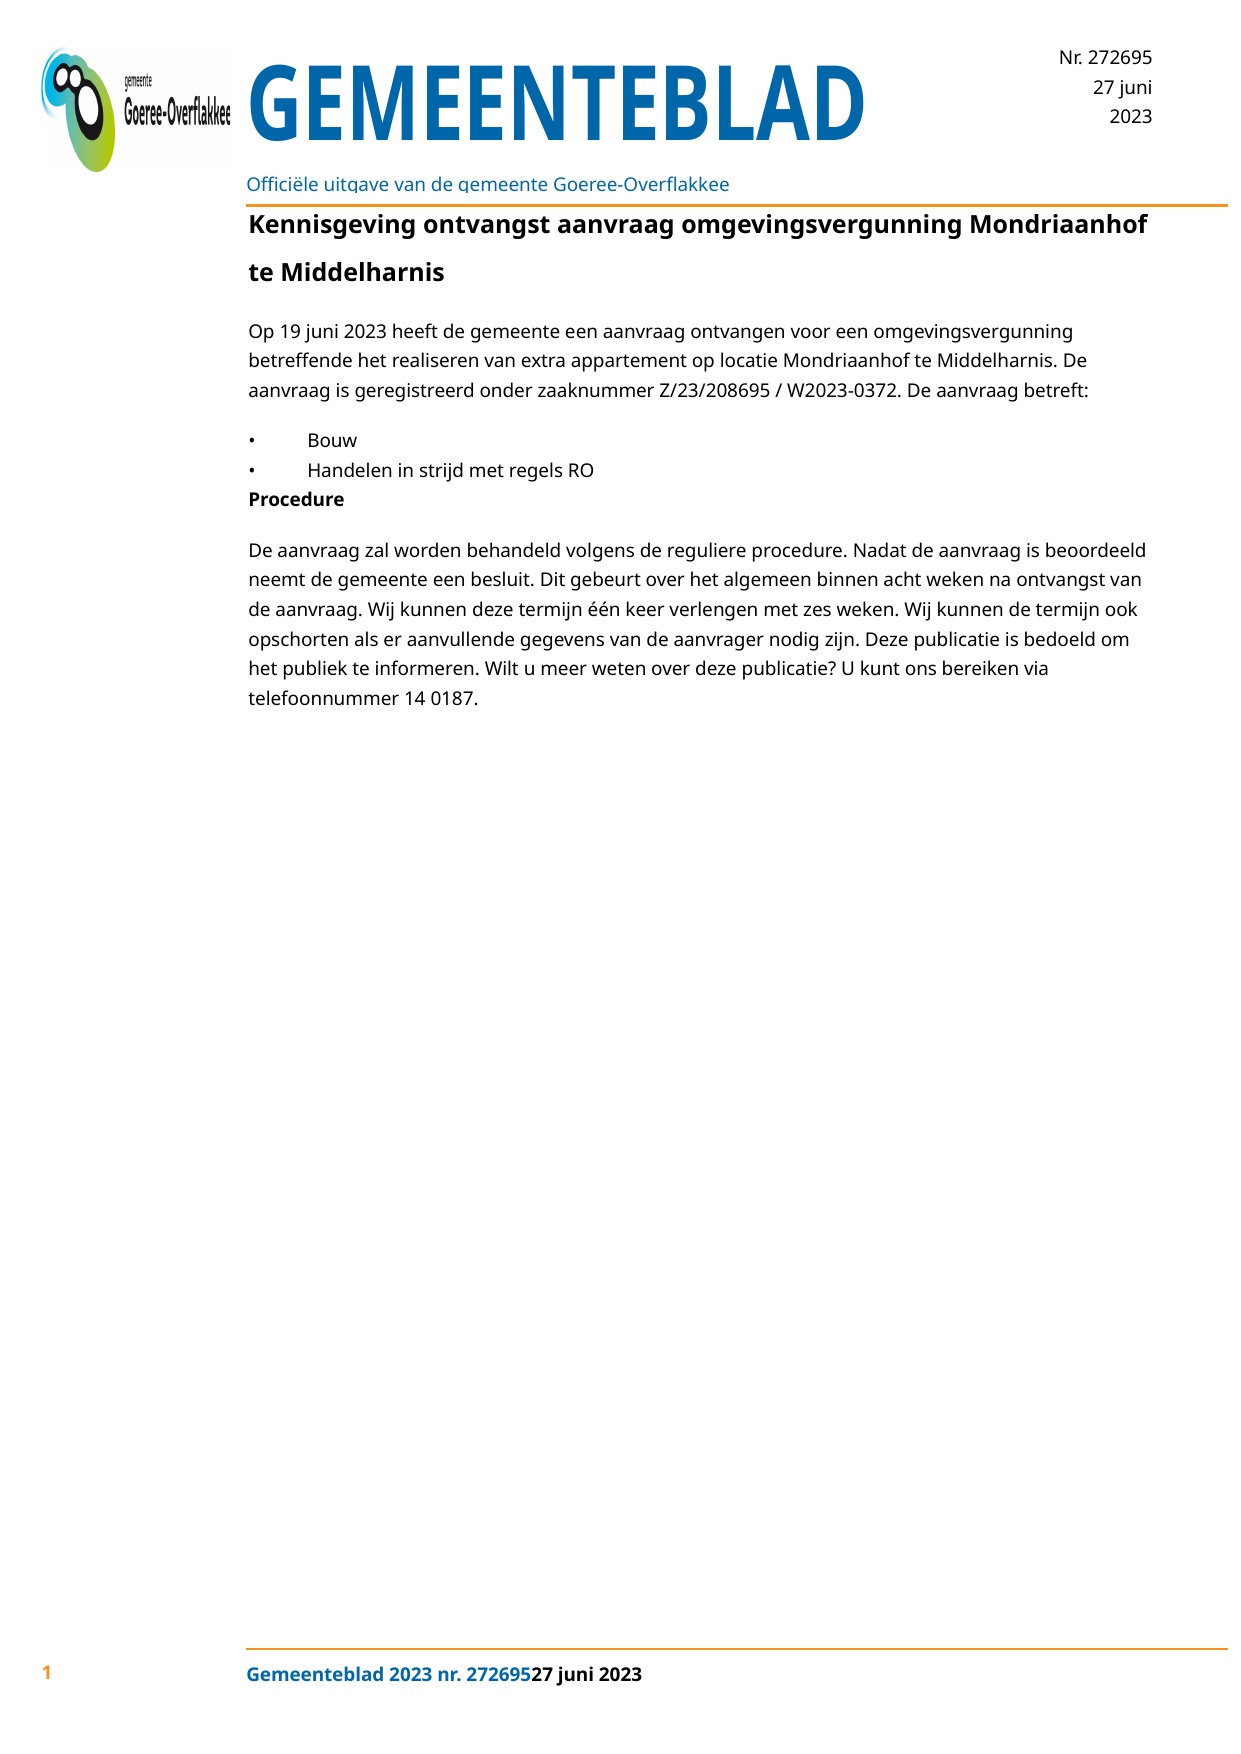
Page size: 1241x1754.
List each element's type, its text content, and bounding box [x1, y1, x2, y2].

picture [41, 47, 231, 172]
text Kennisgeving ontvangst aanvraag omgevingsvergunning Mondriaanhof te Middelharnis [248, 207, 1152, 288]
text Op 19 juni 2023 heeft de gemeente een aanvraag ontvangen voor een omgevingsvergunning betreffende het realiseren van extra appartement op locatie Mondriaanhof te Middelharnis. De aanvraag is geregistreerd onder zaaknummer Z/23/208695 / W2023-0372. De aanvraag betreft: [248, 318, 1152, 403]
list Handelen in strijd met regels RO [248, 457, 1152, 483]
text Procedure [248, 487, 1152, 512]
text De aanvraag zal worden behandeld volgens de reguliere procedure. Nadat de aanvraag is beoordeeld neemt de gemeente een besluit. Dit gebeurt over het algemeen binnen acht weken na ontvangst van de aanvraag. Wij kunnen deze termijn één keer verlengen met zes weken. Wij kunnen de termijn ook opschorten als er aanvullende gegevens van de aanvrager nodig zijn. Deze publicatie is bedoeld om het publiek te informeren. Wilt u meer weten over deze publicatie? U kunt ons bereiken via telefoonnummer 14 0187. [248, 537, 1152, 711]
list Bouw [248, 427, 1152, 453]
